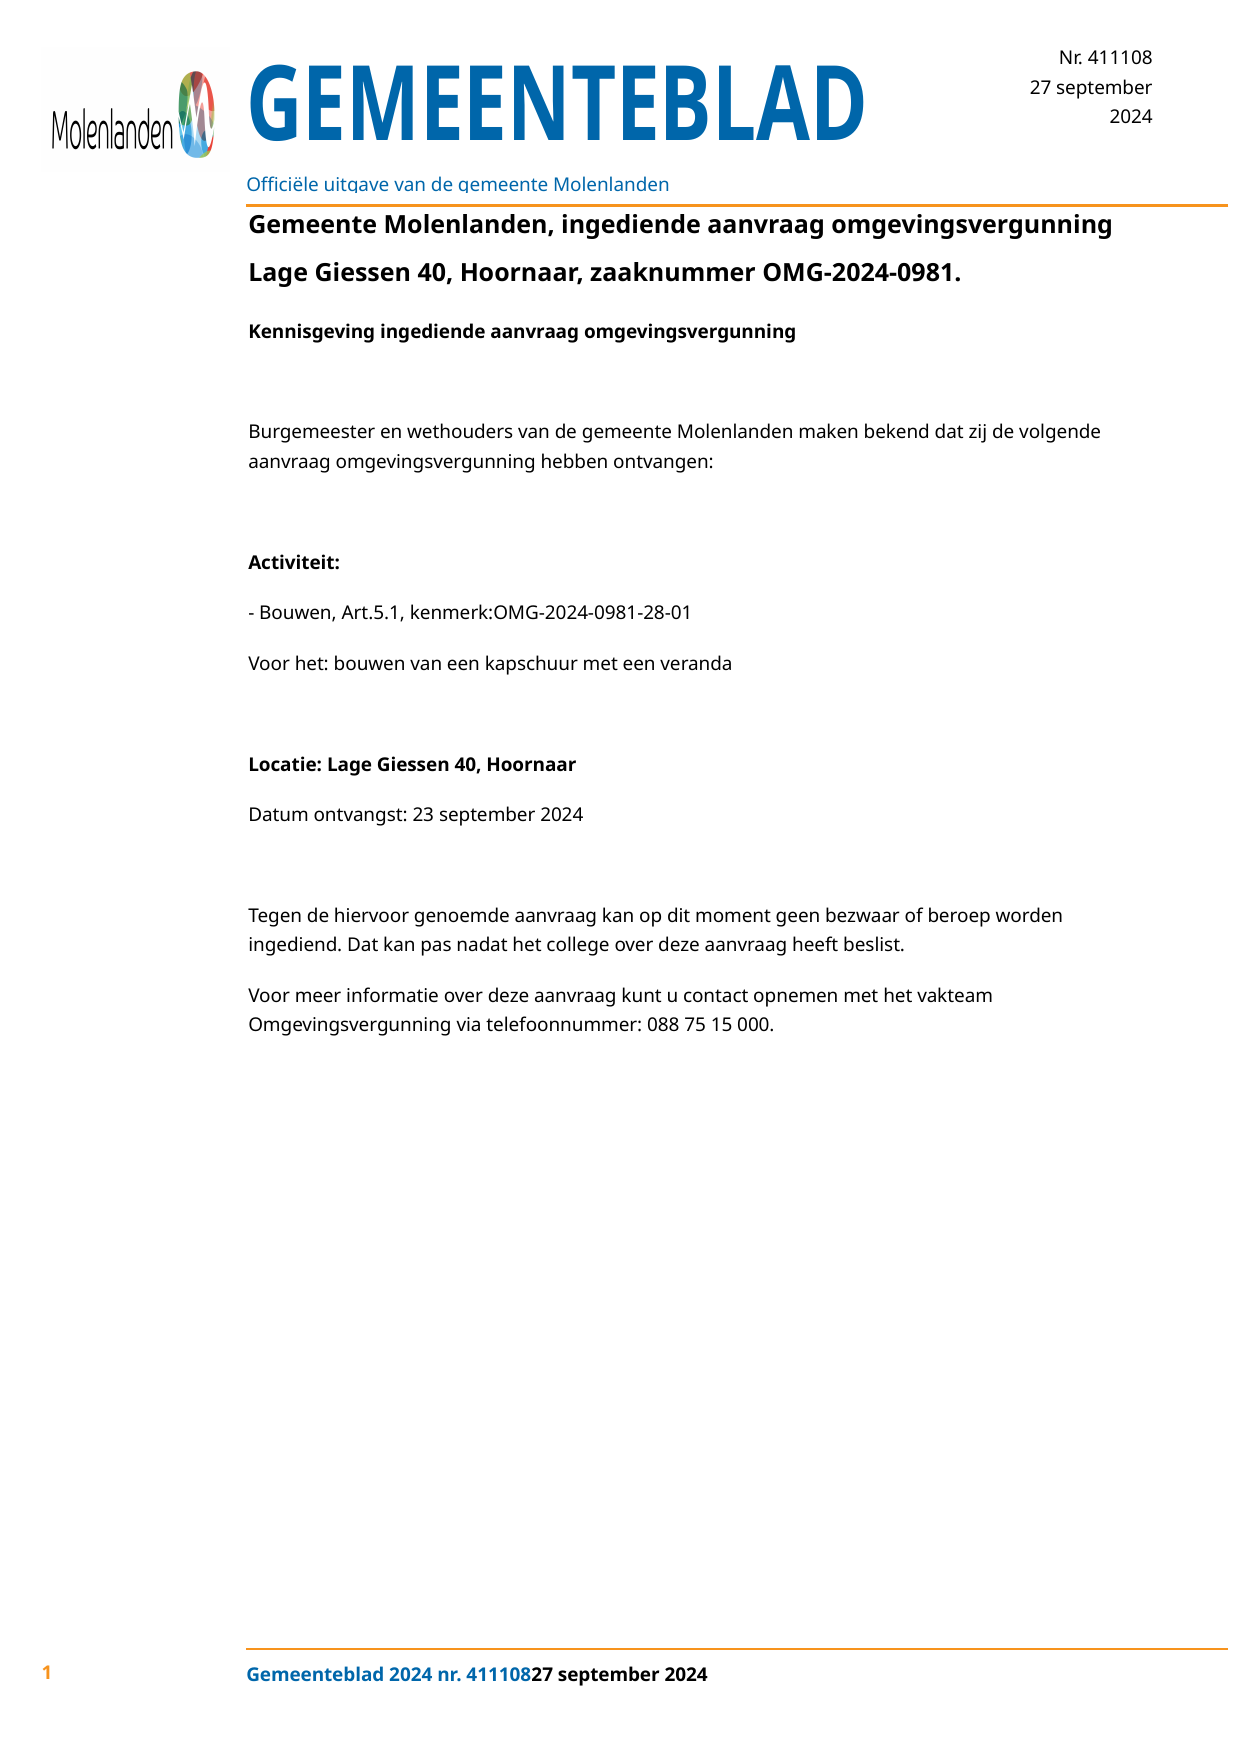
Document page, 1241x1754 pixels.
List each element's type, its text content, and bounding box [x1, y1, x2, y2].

text Activiteit: [248, 549, 1152, 575]
text Voor meer informatie over deze aanvraag kunt u contact opnemen met het vakteam Omgevingsvergunning via telefoonnummer: 088 75 15 000. [248, 982, 1152, 1037]
text Gemeente Molenlanden, ingediende aanvraag omgevingsvergunning Lage Giessen 40, Hoornaar, zaaknummer OMG-2024-0981. [248, 207, 1152, 288]
text - Bouwen, Art.5.1, kenmerk:OMG-2024-0981-28-01 [248, 599, 1152, 625]
text Datum ontvangst: 23 september 2024 [248, 801, 1152, 827]
picture [41, 47, 231, 172]
text Burgemeester en wethouders van de gemeente Molenlanden maken bekend dat zij de volgende aanvraag omgevingsvergunning hebben ontvangen: [248, 419, 1152, 474]
text Tegen de hiervoor genoemde aanvraag kan op dit moment geen bezwaar of beroep worden ingediend. Dat kan pas nadat het college over deze aanvraag heeft beslist. [248, 902, 1152, 957]
text Kennisgeving ingediende aanvraag omgevingsvergunning [248, 318, 1152, 344]
text Voor het: bouwen van een kapschuur met een veranda [248, 650, 1152, 676]
text Locatie: Lage Giessen 40, Hoornaar [248, 751, 1152, 777]
